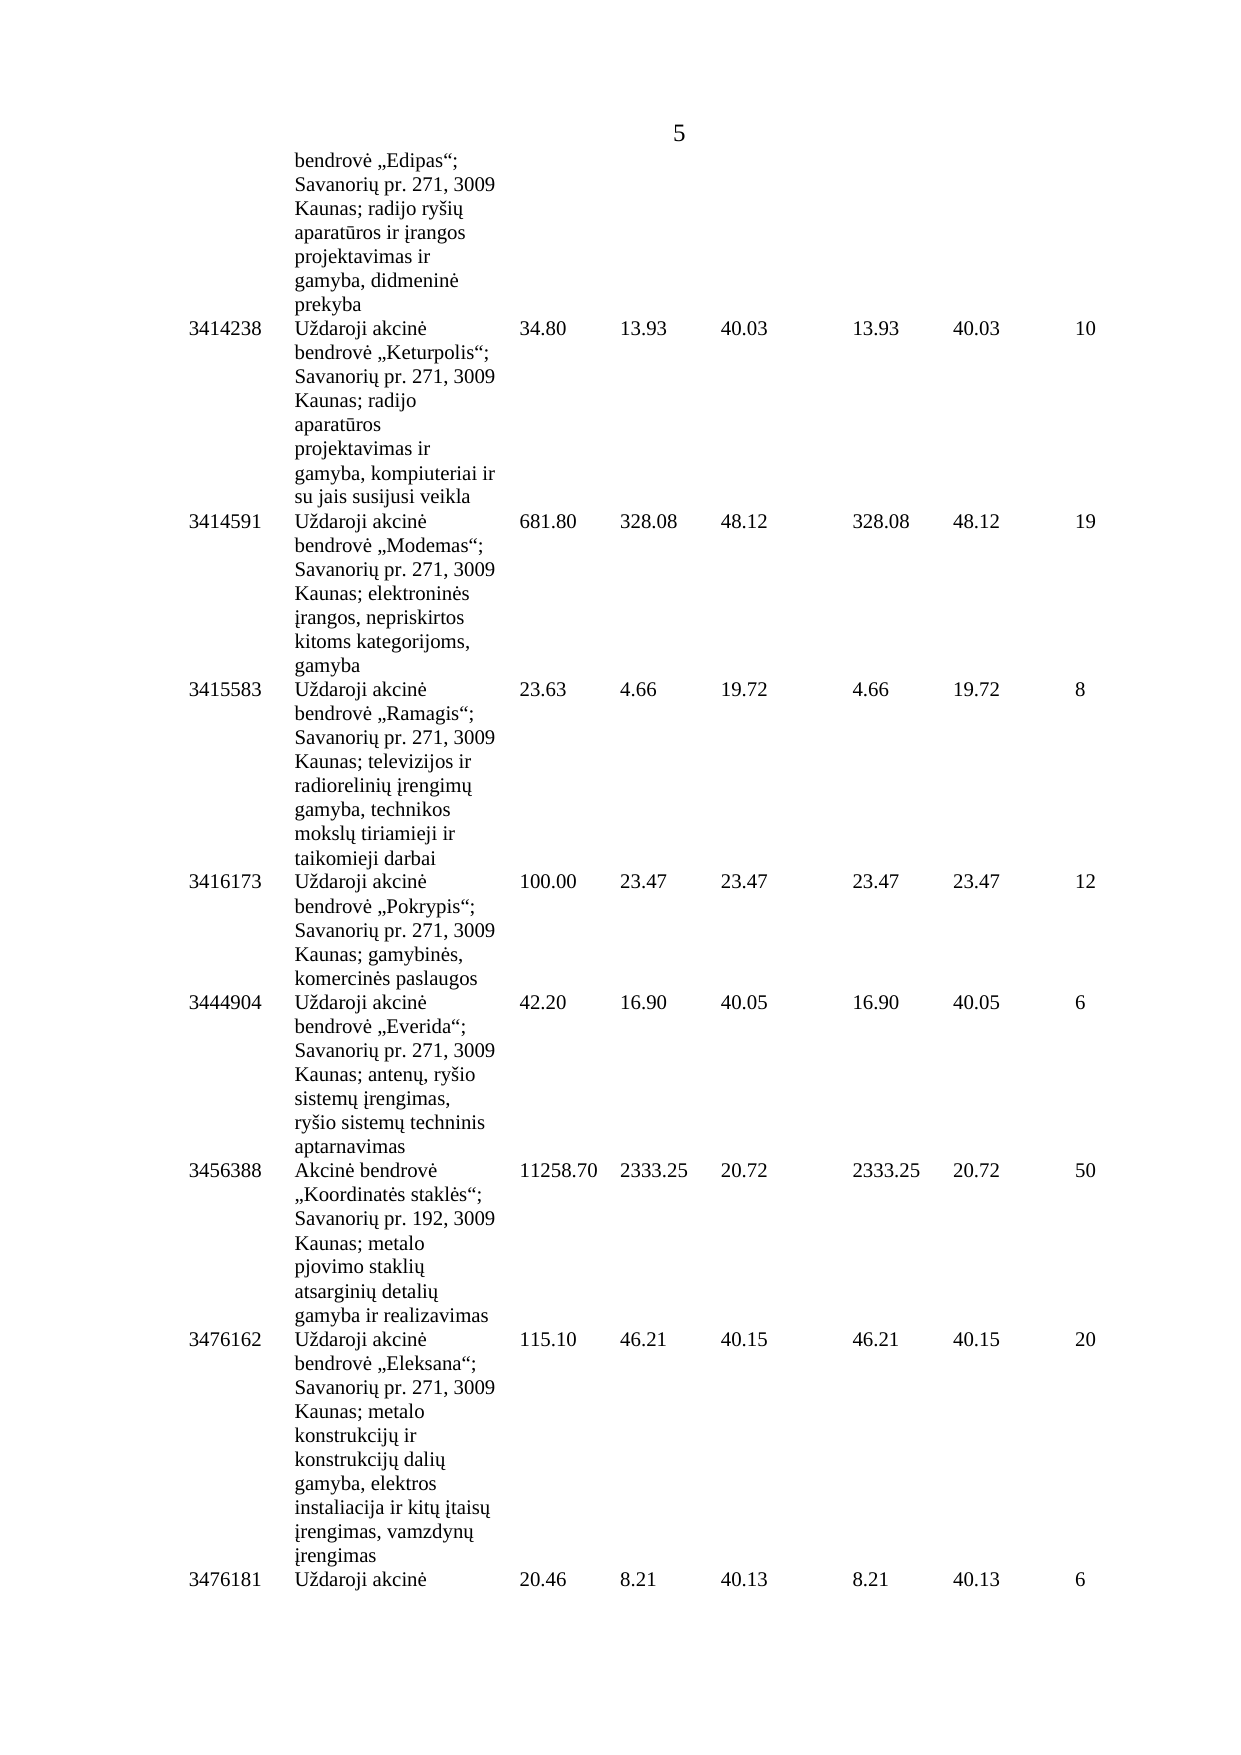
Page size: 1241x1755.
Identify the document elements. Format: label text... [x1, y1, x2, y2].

table_cell 20.72 [709, 1158, 841, 1327]
table_cell Uždaroji akcinė bendrovė „Ramagis“; Savanorių pr. 271, 3009 Kaunas; televizijos ir radiorelinių įrengimų gamyba, technikos mokslų tiriamieji ir taikomieji darbai [283, 677, 508, 869]
table_cell 3414238 [177, 316, 283, 508]
table_cell [709, 148, 841, 316]
table_cell 12 [1064, 870, 1181, 990]
table_cell 40.15 [942, 1327, 1064, 1567]
table_cell [841, 148, 942, 316]
table_cell 23.47 [841, 870, 942, 990]
table_cell 19.72 [709, 677, 841, 869]
table_cell 23.47 [942, 870, 1064, 990]
table_cell 115.10 [508, 1327, 609, 1567]
table_cell [508, 148, 609, 316]
table_cell 50 [1064, 1158, 1181, 1327]
table_cell 20 [1064, 1327, 1181, 1567]
table_cell 34.80 [508, 316, 609, 508]
table_cell Uždaroji akcinė [283, 1567, 508, 1591]
table_cell 48.12 [709, 509, 841, 677]
table_cell 42.20 [508, 990, 609, 1158]
table_cell 3476181 [177, 1567, 283, 1591]
table_cell 48.12 [942, 509, 1064, 677]
table_cell 23.47 [609, 870, 709, 990]
table_cell 3456388 [177, 1158, 283, 1327]
table_cell 19.72 [942, 677, 1064, 869]
table_cell 40.05 [942, 990, 1064, 1158]
table_cell Uždaroji akcinė bendrovė „Pokrypis“; Savanorių pr. 271, 3009 Kaunas; gamybinės, komercinės paslaugos [283, 870, 508, 990]
table_cell 8.21 [609, 1567, 709, 1591]
table_cell 3414591 [177, 509, 283, 677]
table_cell 2333.25 [841, 1158, 942, 1327]
table_cell 46.21 [841, 1327, 942, 1567]
table_cell 40.13 [942, 1567, 1064, 1591]
table_cell 13.93 [609, 316, 709, 508]
table_cell 40.15 [709, 1327, 841, 1567]
table_cell [1064, 148, 1181, 316]
table_cell [609, 148, 709, 316]
table_cell 23.47 [709, 870, 841, 990]
table_cell Uždaroji akcinė bendrovė „Everida“; Savanorių pr. 271, 3009 Kaunas; antenų, ryšio sistemų įrengimas, ryšio sistemų techninis aptarnavimas [283, 990, 508, 1158]
table_cell 3444904 [177, 990, 283, 1158]
table_cell [942, 148, 1064, 316]
table_cell 40.03 [709, 316, 841, 508]
table_cell 19 [1064, 509, 1181, 677]
table_cell 40.03 [942, 316, 1064, 508]
table_cell 40.13 [709, 1567, 841, 1591]
table_cell 16.90 [609, 990, 709, 1158]
table_cell 4.66 [841, 677, 942, 869]
table_cell Uždaroji akcinė bendrovė „Eleksana“; Savanorių pr. 271, 3009 Kaunas; metalo konstrukcijų ir konstrukcijų dalių gamyba, elektros instaliacija ir kitų įtaisų įrengimas, vamzdynų įrengimas [283, 1327, 508, 1567]
table_cell 13.93 [841, 316, 942, 508]
table_cell Akcinė bendrovė „Koordinatės staklės“; Savanorių pr. 192, 3009 Kaunas; metalo pjovimo staklių atsarginių detalių gamyba ir realizavimas [283, 1158, 508, 1327]
table_cell 3416173 [177, 870, 283, 990]
table_cell 8.21 [841, 1567, 942, 1591]
table_cell Uždaroji akcinė bendrovė „Keturpolis“; Savanorių pr. 271, 3009 Kaunas; radijo aparatūros projektavimas ir gamyba, kompiuteriai ir su jais susijusi veikla [283, 316, 508, 508]
table_cell 46.21 [609, 1327, 709, 1567]
table_cell 20.72 [942, 1158, 1064, 1327]
table_cell bendrovė „Edipas“; Savanorių pr. 271, 3009 Kaunas; radijo ryšių aparatūros ir įrangos projektavimas ir gamyba, didmeninė prekyba [283, 148, 508, 316]
table_cell [177, 148, 283, 316]
table_cell 11258.70 [508, 1158, 609, 1327]
table_cell 10 [1064, 316, 1181, 508]
table_cell 3415583 [177, 677, 283, 869]
table_cell 3476162 [177, 1327, 283, 1567]
table_cell 8 [1064, 677, 1181, 869]
table_cell 20.46 [508, 1567, 609, 1591]
table_cell 328.08 [841, 509, 942, 677]
table_cell 4.66 [609, 677, 709, 869]
table_cell 328.08 [609, 509, 709, 677]
table_cell Uždaroji akcinė bendrovė „Modemas“; Savanorių pr. 271, 3009 Kaunas; elektroninės įrangos, nepriskirtos kitoms kategorijoms, gamyba [283, 509, 508, 677]
table_cell 16.90 [841, 990, 942, 1158]
table_cell 100.00 [508, 870, 609, 990]
table_cell 2333.25 [609, 1158, 709, 1327]
table_cell 6 [1064, 1567, 1181, 1591]
table_cell 23.63 [508, 677, 609, 869]
table_cell 6 [1064, 990, 1181, 1158]
table_cell 681.80 [508, 509, 609, 677]
table_cell 40.05 [709, 990, 841, 1158]
